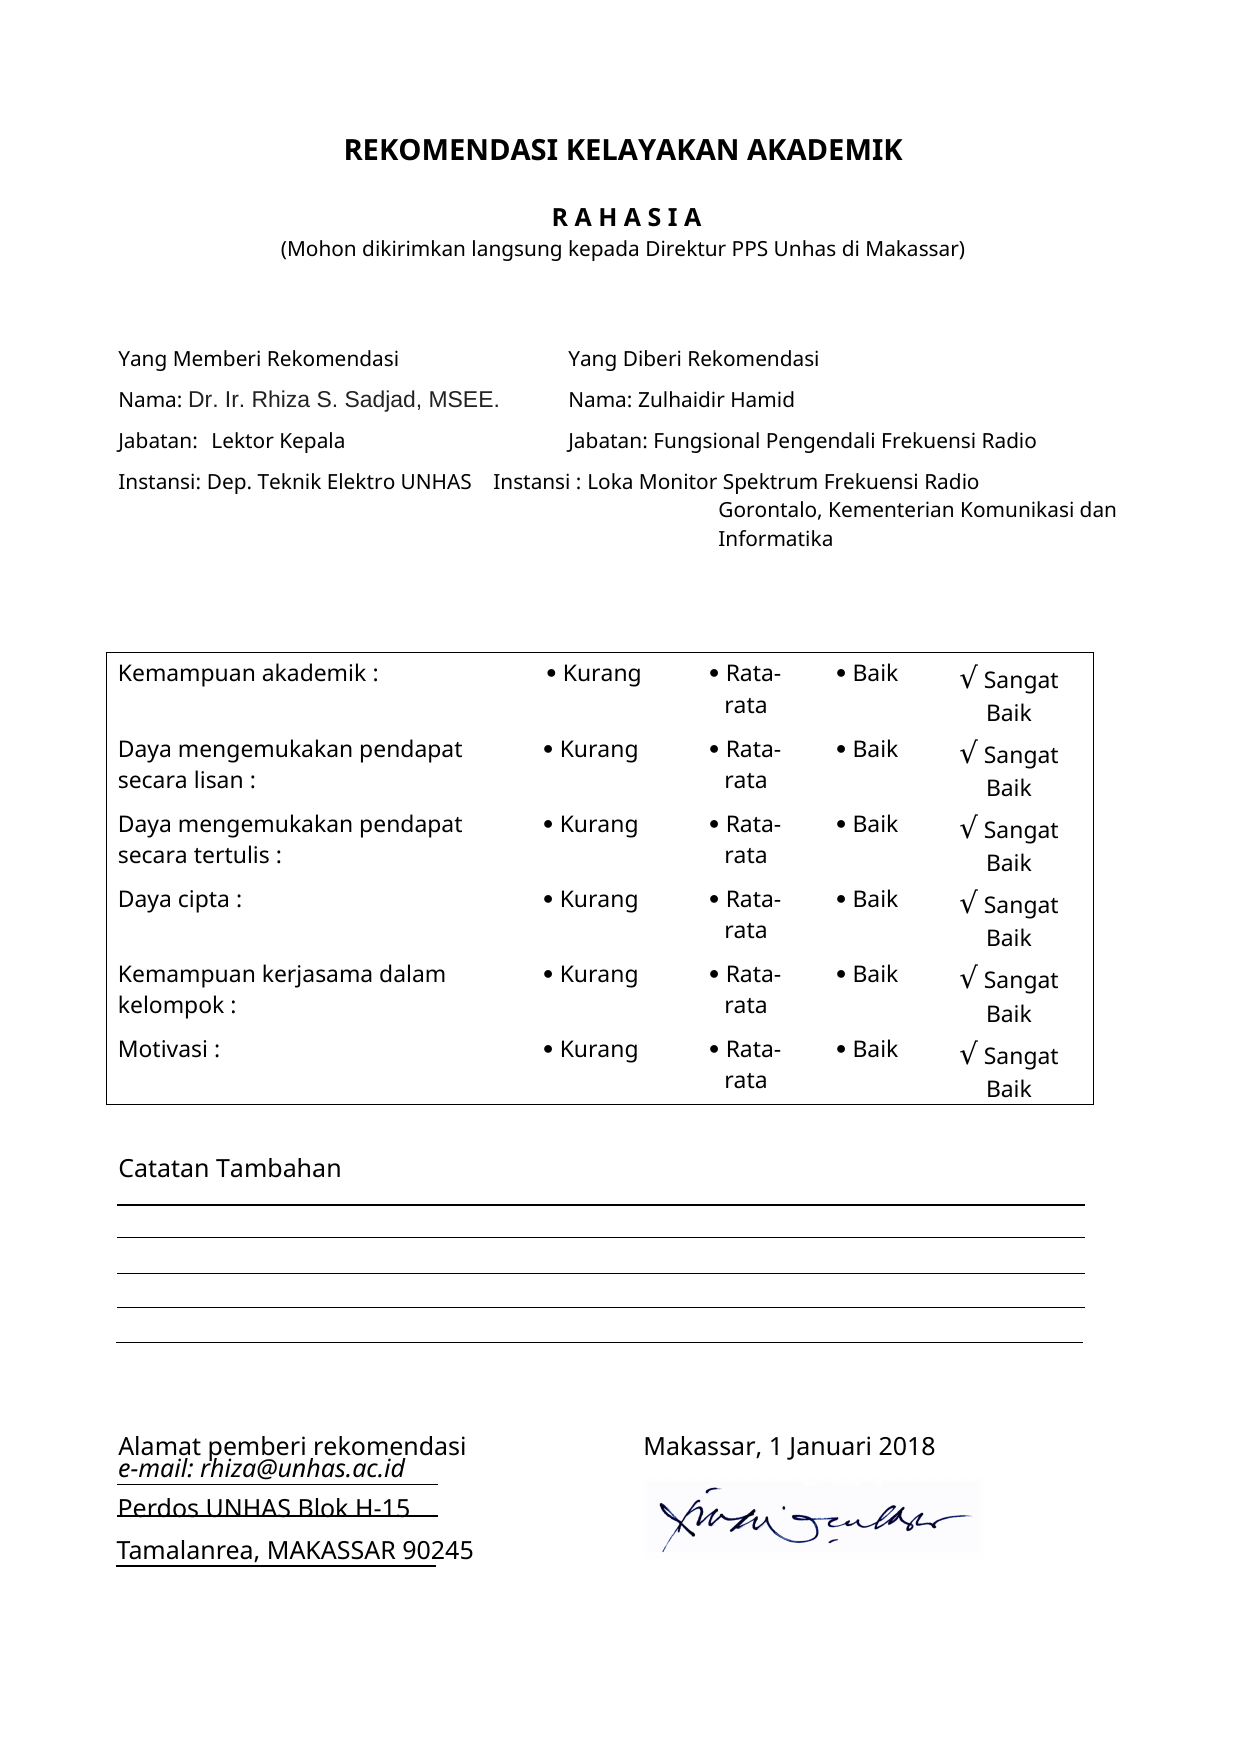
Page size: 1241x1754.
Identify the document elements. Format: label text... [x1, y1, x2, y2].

table_cell Daya mengemukakan pendapat secara lisan : [107, 728, 503, 803]
table_header Kemampuan akademik : [107, 653, 503, 728]
table_cell √ Sangat Baik [924, 804, 1093, 878]
text Alamat pemberi rekomendasi Makassar, 1 Januari 2018 [118, 1429, 1128, 1463]
table_cell √ Sangat Baik [924, 879, 1093, 954]
table_cell  Rata-rata [680, 1029, 811, 1104]
text Nama: Dr. Ir. Rhiza S. Sadjad, MSEE. Nama: Zulhaidir Hamid [118, 385, 1128, 413]
text Gorontalo, Kementerian Komunikasi dan Informatika [718, 495, 1128, 552]
table_cell  Kurang [503, 804, 680, 878]
table_cell  Baik [811, 804, 924, 878]
table_cell  Baik [811, 879, 924, 954]
table_cell  Kurang [503, 1029, 680, 1104]
table_cell  Rata-rata [680, 728, 811, 803]
table_header  Kurang [503, 653, 680, 728]
table_cell Motivasi : [107, 1029, 503, 1104]
table_cell √ Sangat Baik [924, 1029, 1093, 1104]
table_cell  Baik [811, 728, 924, 803]
table_cell  Rata-rata [680, 954, 811, 1029]
text Jabatan: Lektor Kepala Jabatan: Fungsional Pengendali Frekuensi Radio [118, 426, 1128, 454]
table_cell  Rata-rata [680, 804, 811, 878]
table_cell Daya cipta : [107, 879, 503, 954]
subtitle REKOMENDASI KELAYAKAN AKADEMIK [118, 129, 1128, 168]
table_cell Kemampuan kerjasama dalam kelompok : [107, 954, 503, 1029]
table_cell  Kurang [503, 879, 680, 954]
table_header  Baik [811, 653, 924, 728]
text Yang Memberi Rekomendasi Yang Diberi Rekomendasi [118, 344, 1128, 372]
picture [643, 1478, 984, 1559]
table_cell Daya mengemukakan pendapat secara tertulis : [107, 804, 503, 878]
text (Mohon dikirimkan langsung kepada Direktur PPS Unhas di Makassar) [118, 234, 1128, 262]
table_header  Rata-rata [680, 653, 811, 728]
table_cell  Rata-rata [680, 879, 811, 954]
table_cell √ Sangat Baik [924, 728, 1093, 803]
text Catatan Tambahan [118, 1150, 1128, 1184]
subtitle R A H A S I A [118, 200, 1128, 234]
table_header √ Sangat Baik [924, 653, 1093, 728]
table_cell √ Sangat Baik [924, 954, 1093, 1029]
table_cell  Baik [811, 954, 924, 1029]
table_cell  Kurang [503, 728, 680, 803]
text Instansi: Dep. Teknik Elektro UNHAS Instansi : Loka Monitor Spektrum Frekuensi Radio [118, 467, 1128, 495]
table_cell  Baik [811, 1029, 924, 1104]
table_cell  Kurang [503, 954, 680, 1029]
